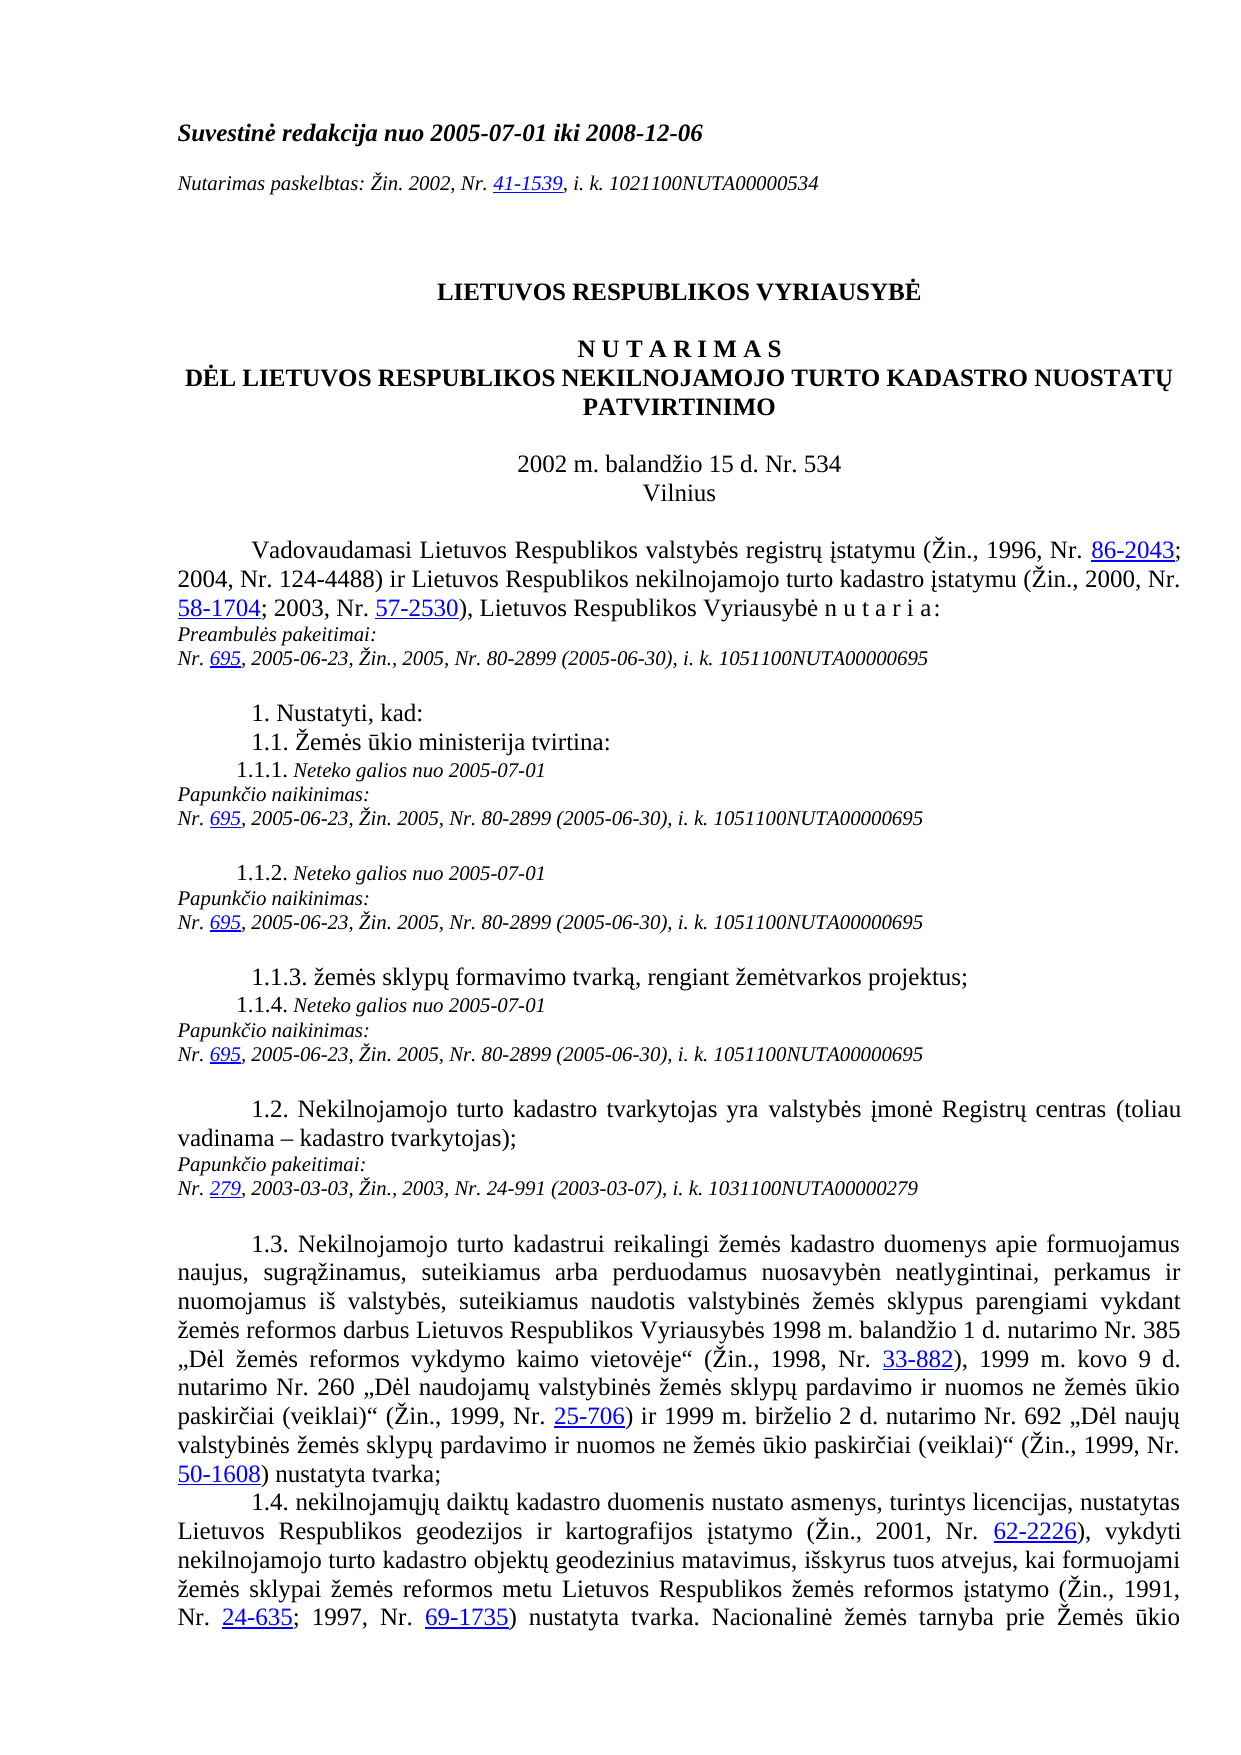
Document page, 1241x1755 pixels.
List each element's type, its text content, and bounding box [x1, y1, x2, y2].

text Nr. 695, 2005-06-23, Žin. 2005, Nr. 80-2899 (2005-06-30), i. k. 1051100NUTA00000695 [177, 1042, 1181, 1066]
text 1.1.4. Neteko galios nuo 2005-07-01 [177, 991, 1181, 1017]
text Nutarimas paskelbtas: Žin. 2002, Nr. 41-1539, i. k. 1021100NUTA00000534 [177, 171, 1181, 195]
text 1.1.3. žemės sklypų formavimo tvarką, rengiant žemėtvarkos projektus; [177, 962, 1181, 991]
text Suvestinė redakcija nuo 2005-07-01 iki 2008-12-06 [177, 118, 1181, 147]
text 1.1. Žemės ūkio ministerija tvirtina: [177, 727, 1181, 756]
text Vadovaudamasi Lietuvos Respublikos valstybės registrų įstatymu (Žin., 1996, Nr. 86-2043; 2004, Nr. 124-4488) ir Lietuvos Respublikos nekilnojamojo turto kadastro įstatymu (Žin., 2000, Nr. 58-1704; 2003, Nr. 57-2530), Lietuvos Respublikos Vyriausybė nutaria: [177, 535, 1181, 622]
text 1.3. Nekilnojamojo turto kadastrui reikalingi žemės kadastro duomenys apie formuojamus naujus, sugrąžinamus, suteikiamus arba perduodamus nuosavybėn neatlygintinai, perkamus ir nuomojamus iš valstybės, suteikiamus naudotis valstybinės žemės sklypus parengiami vykdant žemės reformos darbus Lietuvos Respublikos Vyriausybės 1998 m. balandžio 1 d. nutarimo Nr. 385 „Dėl žemės reformos vykdymo kaimo vietovėje“ (Žin., 1998, Nr. 33-882), 1999 m. kovo 9 d. nutarimo Nr. 260 „Dėl naudojamų valstybinės žemės sklypų pardavimo ir nuomos ne žemės ūkio paskirčiai (veiklai)“ (Žin., 1999, Nr. 25-706) ir 1999 m. birželio 2 d. nutarimo Nr. 692 „Dėl naujų valstybinės žemės sklypų pardavimo ir nuomos ne žemės ūkio paskirčiai (veiklai)“ (Žin., 1999, Nr. 50-1608) nustatyta tvarka; [177, 1229, 1181, 1487]
text 1.1.2. Neteko galios nuo 2005-07-01 [177, 859, 1181, 886]
text Nr. 695, 2005-06-23, Žin., 2005, Nr. 80-2899 (2005-06-30), i. k. 1051100NUTA00000695 [177, 646, 1181, 670]
text DĖL LIETUVOS RESPUBLIKOS NEKILNOJAMOJO TURTO KADASTRO NUOSTATŲ PATVIRTINIMO [177, 363, 1181, 420]
text Papunkčio pakeitimai: [177, 1152, 1181, 1176]
text N U T A R I M A S [177, 334, 1181, 363]
text 2002 m. balandžio 15 d. Nr. 534 [177, 449, 1181, 478]
text Papunkčio naikinimas: [177, 782, 1181, 806]
text Nr. 695, 2005-06-23, Žin. 2005, Nr. 80-2899 (2005-06-30), i. k. 1051100NUTA00000695 [177, 806, 1181, 830]
text Nr. 695, 2005-06-23, Žin. 2005, Nr. 80-2899 (2005-06-30), i. k. 1051100NUTA00000695 [177, 909, 1181, 934]
text 1. Nustatyti, kad: [177, 698, 1181, 727]
text Papunkčio naikinimas: [177, 1017, 1181, 1042]
text 1.2. Nekilnojamojo turto kadastro tvarkytojas yra valstybės įmonė Registrų centras (toliau vadinama – kadastro tvarkytojas); [177, 1094, 1181, 1152]
text 1.1.1. Neteko galios nuo 2005-07-01 [177, 756, 1181, 782]
text Papunkčio naikinimas: [177, 886, 1181, 909]
text 1.4. nekilnojamųjų daiktų kadastro duomenis nustato asmenys, turintys licencijas, nustatytas Lietuvos Respublikos geodezijos ir kartografijos įstatymo (Žin., 2001, Nr. 62-2226), vykdyti nekilnojamojo turto kadastro objektų geodezinius matavimus, išskyrus tuos atvejus, kai formuojami žemės sklypai žemės reformos metu Lietuvos Respublikos žemės reformos įstatymo (Žin., 1991, Nr. 24-635; 1997, Nr. 69-1735) nustatyta tvarka. Nacionalinė žemės tarnyba prie Žemės ūkio [177, 1487, 1181, 1631]
text Preambulės pakeitimai: [177, 622, 1181, 646]
text Vilnius [177, 478, 1181, 507]
text Nr. 279, 2003-03-03, Žin., 2003, Nr. 24-991 (2003-03-07), i. k. 1031100NUTA00000279 [177, 1176, 1181, 1200]
text LIETUVOS RESPUBLIKOS VYRIAUSYBĖ [177, 277, 1181, 305]
